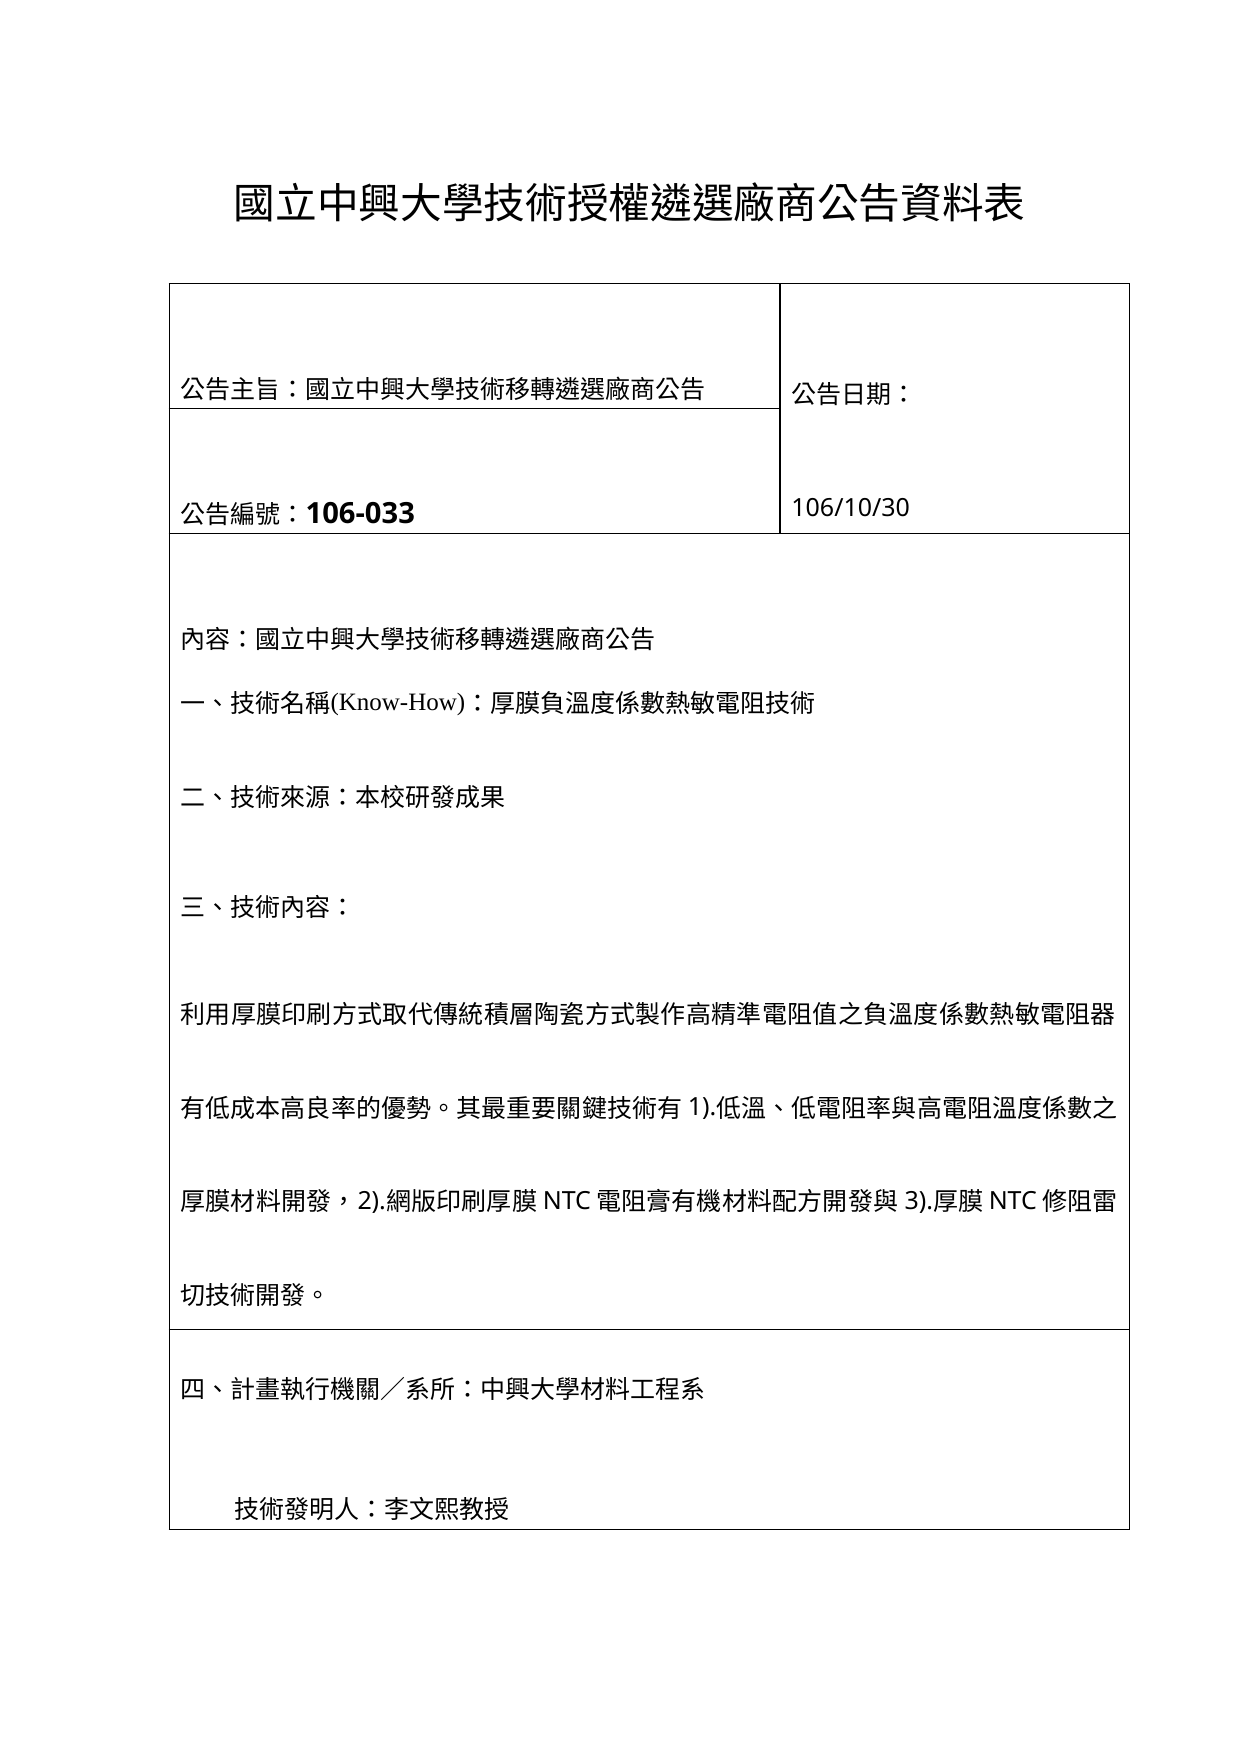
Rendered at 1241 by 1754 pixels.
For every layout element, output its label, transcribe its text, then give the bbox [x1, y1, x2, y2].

table_header 公告日期： 106/10/30 [781, 284, 1129, 533]
table_header 公告主旨：國立中興大學技術移轉遴選廠商公告 [170, 284, 779, 408]
text 國立中興大學技術授權遴選廠商公告資料表 [206, 158, 1053, 221]
table_cell 四、計畫執行機關∕系所：中興大學材料工程系 技術發明人：李文熙教授 [170, 1330, 1129, 1529]
table_cell 公告編號：106-033 [170, 409, 779, 533]
table_cell 內容：國立中興大學技術移轉遴選廠商公告 一、技術名稱(Know-How)：厚膜負溫度係數熱敏電阻技術 二、技術來源：本校研發成果 三、技術內容： 利用厚膜印刷方式取代傳統積層陶瓷方式製作高精準電阻值之負溫度係數熱敏電阻器有低成本高良率的優勢。其最重要關鍵技術有1).低溫、低電阻率與高電阻溫度係數之厚膜材料開發，2).網版印刷厚膜NTC電阻膏有機材料配方開發與3).厚膜NTC修阻雷切技術開發。 [170, 534, 1129, 1329]
